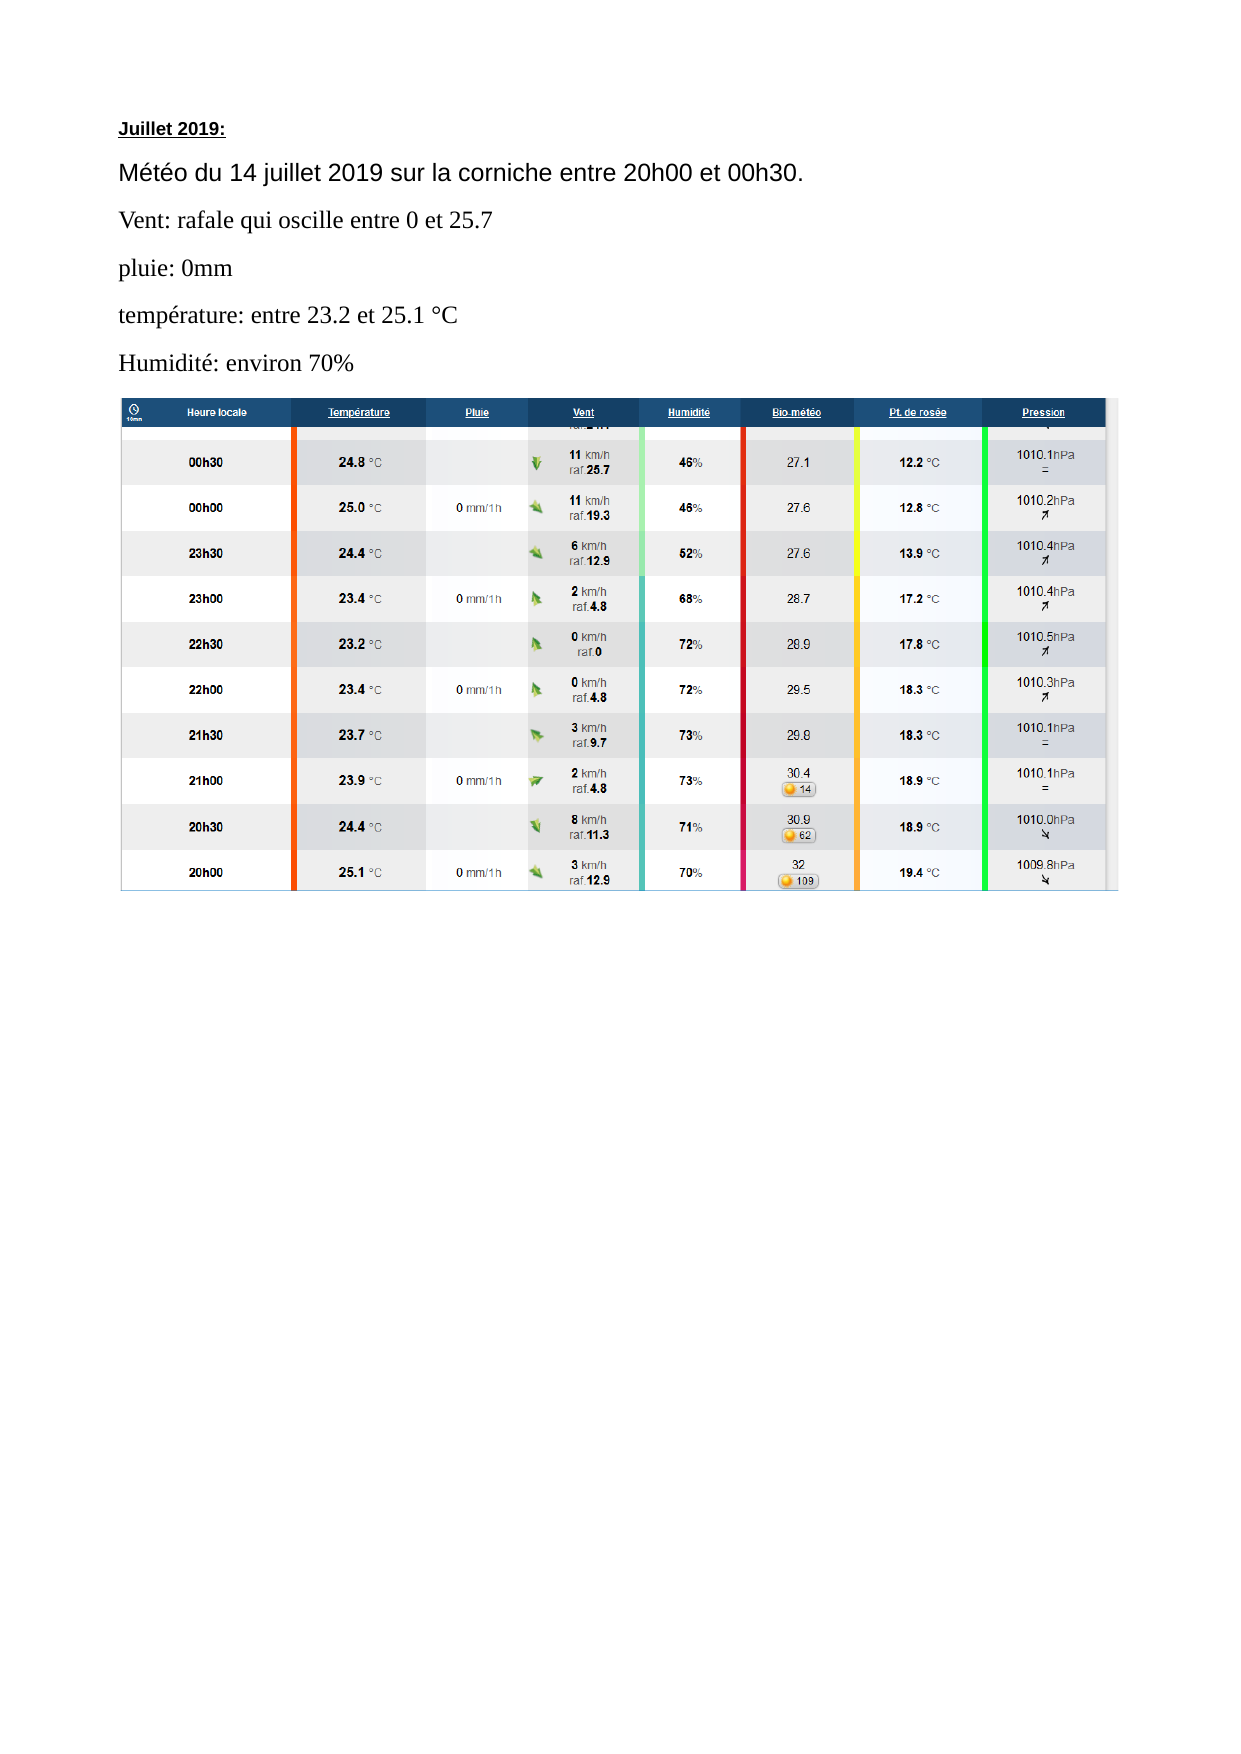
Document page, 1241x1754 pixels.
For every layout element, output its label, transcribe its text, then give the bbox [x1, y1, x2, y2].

text Météo du 14 juillet 2019 sur la corniche entre 20h00 et 00h30. [118, 157, 1122, 186]
picture [120, 398, 1119, 894]
text Vent: rafale qui oscille entre 0 et 25.7 [118, 205, 1122, 234]
text température: entre 23.2 et 25.1 °C [118, 300, 1122, 329]
text Humidité: environ 70% [118, 348, 1122, 377]
text pluie: 0mm [118, 253, 1122, 281]
text Juillet 2019: [118, 118, 1122, 140]
